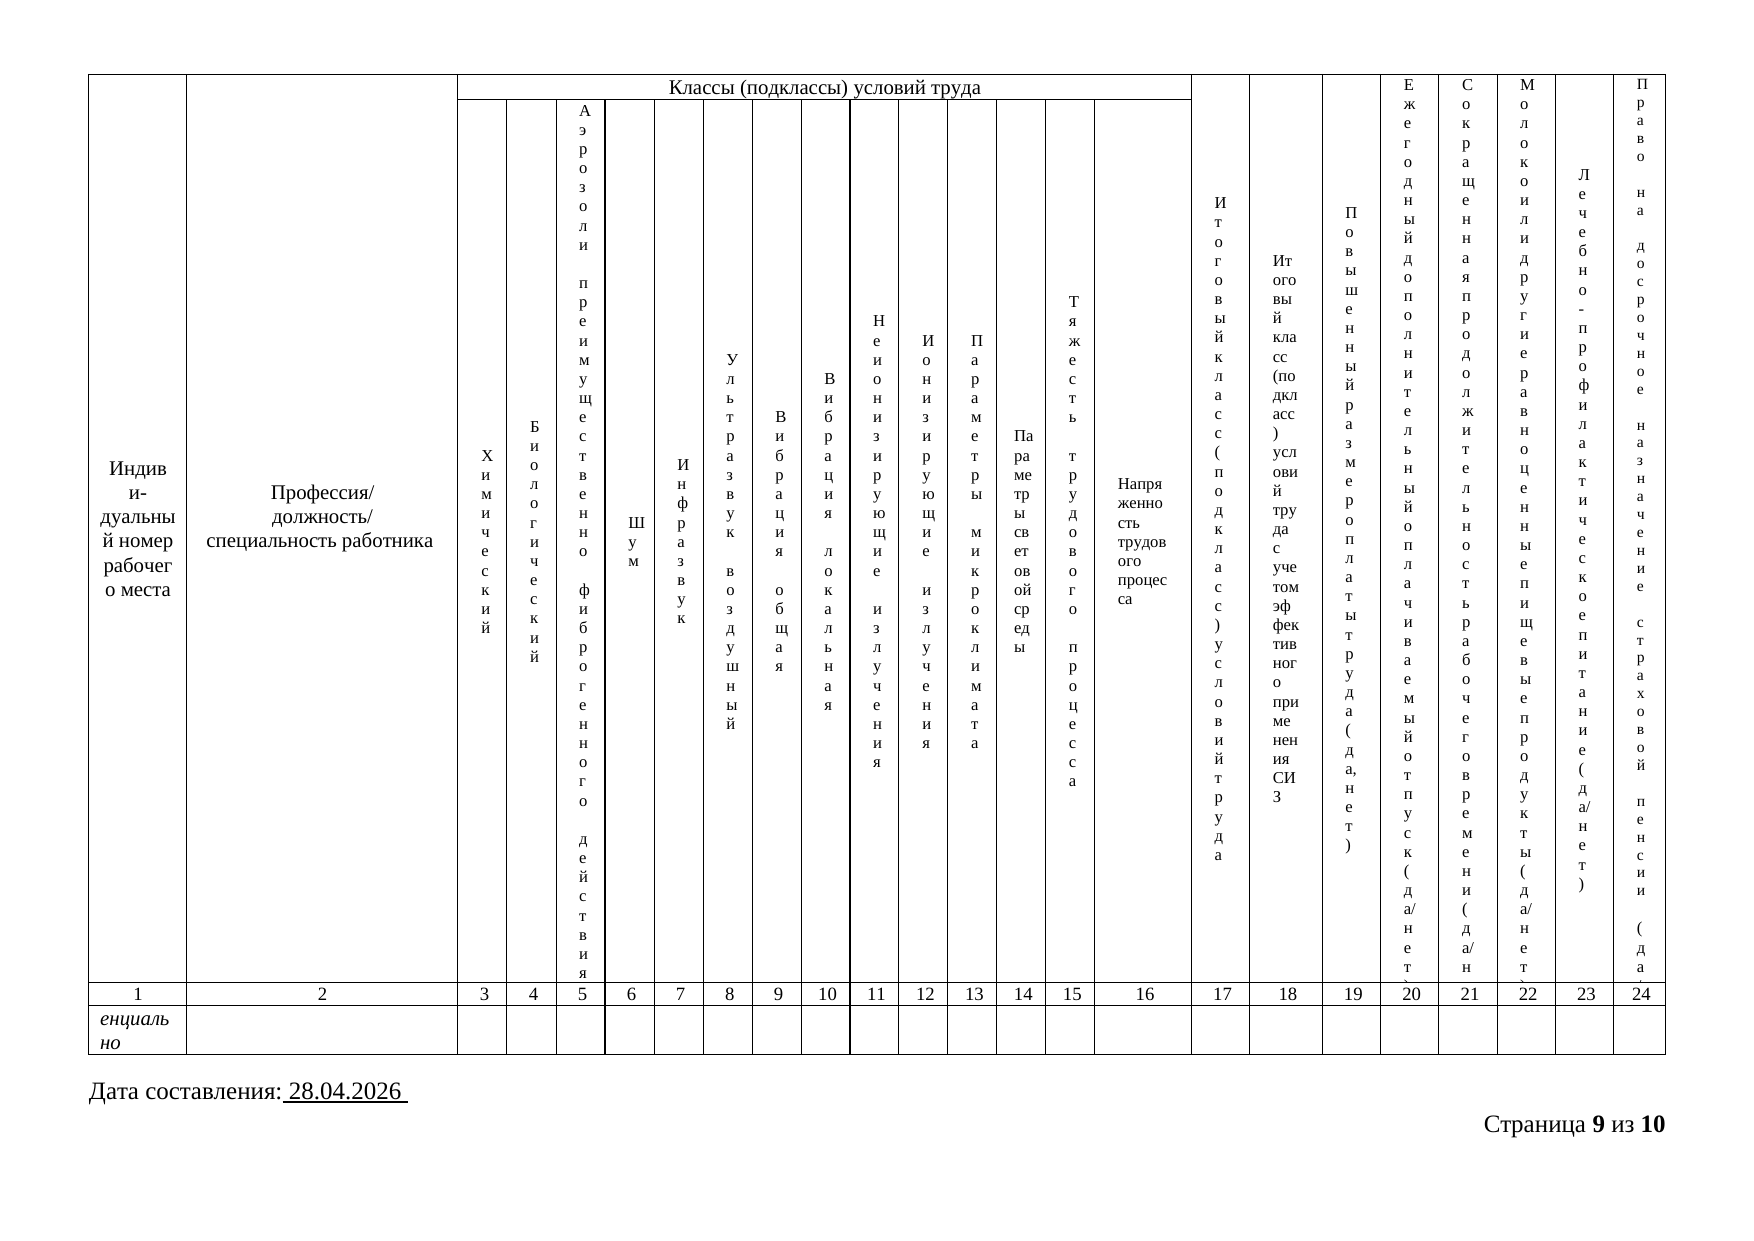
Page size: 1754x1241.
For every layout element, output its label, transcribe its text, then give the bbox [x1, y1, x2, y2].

table_cell [458, 1006, 506, 1054]
table_cell 10 [802, 983, 849, 1005]
table_cell 24 [1614, 983, 1665, 1005]
table_cell Химический [458, 100, 506, 982]
table_cell - [753, 1006, 801, 1054]
table_cell Инфразвук [655, 100, 703, 982]
table_cell 7 [655, 983, 703, 1005]
table_cell Шум [606, 100, 654, 982]
table_header Право на досрочное назначение страховой пенсии (да/нет) [1614, 75, 1665, 982]
table_cell Напряженность трудового процесса [1095, 100, 1191, 982]
table_cell [557, 1006, 604, 1054]
table_cell 6 [606, 983, 654, 1005]
table_cell Аэрозоли преимущественно фиброгенного действия [557, 100, 604, 982]
table_cell Неионизирующие излучения [851, 100, 898, 982]
table_cell [1046, 1006, 1094, 1054]
text Дата составления: 28.04.2026 [89, 1076, 1665, 1105]
table_header Итоговый класс (подкласс) условий труда [1192, 75, 1249, 982]
table_cell 13 [948, 983, 996, 1005]
table_cell [1498, 1006, 1555, 1054]
table_cell [997, 1006, 1045, 1054]
table_header Ежегодный дополнительный оплачиваемый отпуск (да/нет) [1381, 75, 1438, 982]
table_header Сокращенная продолжительность рабочего времени (да/нет) [1439, 75, 1497, 982]
table_cell Параметры микроклимата [948, 100, 996, 982]
table_cell 22 [1498, 983, 1555, 1005]
table_cell Параметры световой среды [997, 100, 1045, 982]
table_cell 4 [507, 983, 556, 1005]
table_cell Биологический [507, 100, 556, 982]
table_cell 16 [1095, 983, 1191, 1005]
table_cell 2 [187, 983, 457, 1005]
table_cell 3 [458, 983, 506, 1005]
table_header Индиви­дуальный номер рабочего места [89, 75, 186, 982]
table_cell - [1095, 1006, 1191, 1054]
table_cell [802, 1006, 849, 1054]
table_cell Ультразвук воздушный [704, 100, 752, 982]
table_header Профессия/ должность/ специальность работника [187, 75, 457, 982]
table_cell [1556, 1006, 1613, 1054]
table_header Лечебно-профилактическое питание (да/нет) [1556, 75, 1613, 982]
table_cell [187, 1006, 457, 1054]
table_header Молоко или другие равноценные пищевые продукты (да/нет) [1498, 75, 1555, 982]
table_cell 8 [704, 983, 752, 1005]
table_cell Ионизирующие излучения [899, 100, 947, 982]
table_cell 21 [1439, 983, 1497, 1005]
table_header Классы (подклассы) условий труда [458, 75, 1191, 99]
table_cell - [655, 1006, 703, 1054]
table_cell - [899, 1006, 947, 1054]
table_cell 1 [89, 983, 186, 1005]
table_header Повышенный размер оплаты труда (да,нет) [1323, 75, 1380, 982]
table_cell 17 [1192, 983, 1249, 1005]
table_cell [606, 1006, 654, 1054]
table_cell Тяжесть трудового процесса [1046, 100, 1094, 982]
table_cell - [851, 1006, 898, 1054]
table_cell [1323, 1006, 1380, 1054]
table_cell [1439, 1006, 1497, 1054]
table_cell - [507, 1006, 556, 1054]
table_cell - [704, 1006, 752, 1054]
table_cell Вибрация общая [753, 100, 801, 982]
table_header Итоговый класс (подкласс) условий труда с учетом эффективного применения СИЗ [1250, 75, 1322, 982]
table_cell 5 [557, 983, 604, 1005]
table_cell [1192, 1006, 1249, 1054]
table_cell [1614, 1006, 1665, 1054]
table_cell [1381, 1006, 1438, 1054]
table_cell - [1250, 1006, 1322, 1054]
table_cell 11 [851, 983, 898, 1005]
table_cell 9 [753, 983, 801, 1005]
table_cell - [948, 1006, 996, 1054]
table_cell Вибрация локальная [802, 100, 849, 982]
table_cell 14 [997, 983, 1045, 1005]
table_cell 15 [1046, 983, 1094, 1005]
table_cell 23 [1556, 983, 1613, 1005]
table_cell 18 [1250, 983, 1322, 1005]
table_cell 20 [1381, 983, 1438, 1005]
table_cell 19 [1323, 983, 1380, 1005]
table_cell енциально [89, 1006, 186, 1054]
table_cell 12 [899, 983, 947, 1005]
